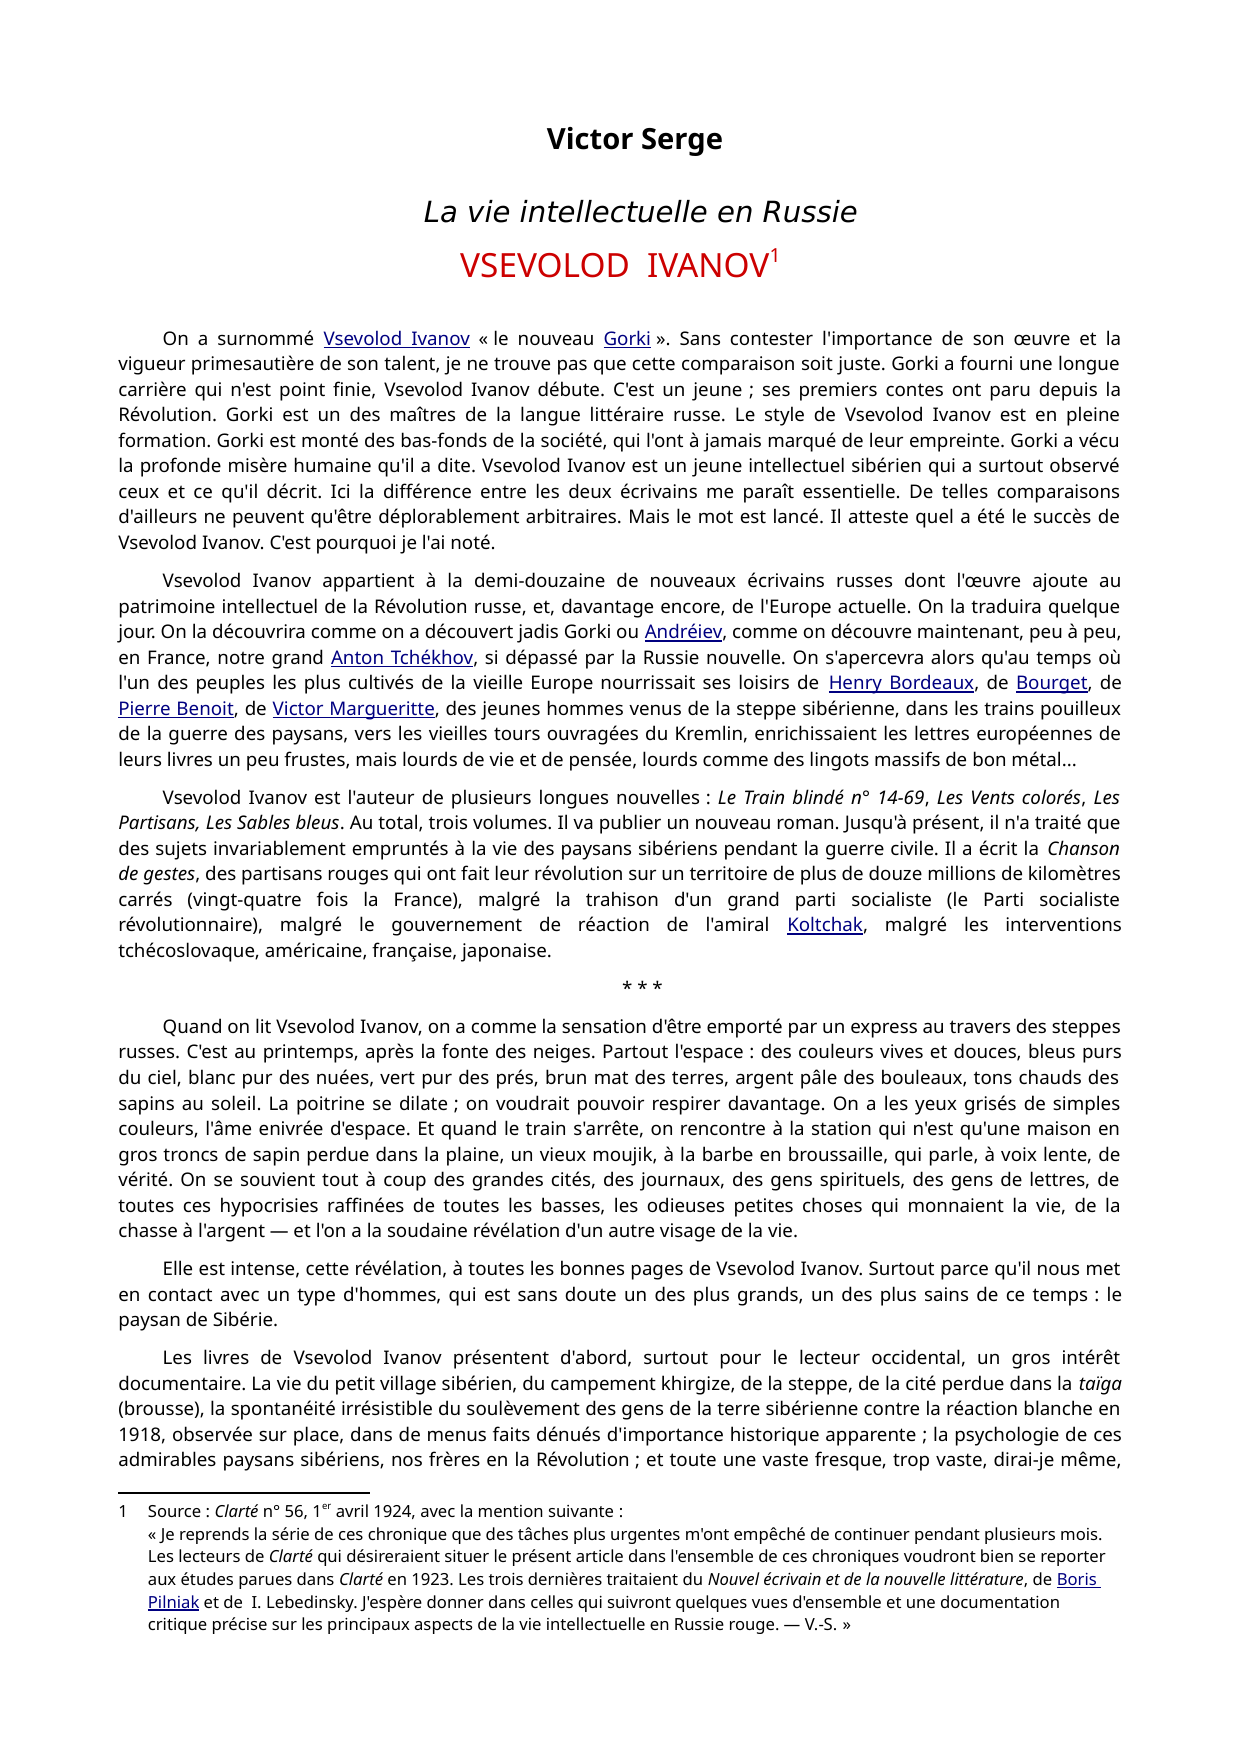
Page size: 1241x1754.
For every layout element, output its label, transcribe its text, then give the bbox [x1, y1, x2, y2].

text Victor Serge [148, 118, 1122, 158]
text Elle est intense, cette révélation, à toutes les bonnes pages de Vsevolod Ivanov. Surtout parce qu'il nous met en contact avec un type d'hommes, qui est sans doute un des plus grands, un des plus sains de ce temps : le paysan de Sibérie. [118, 1255, 1122, 1332]
subtitle La vie intellectuelle en Russie [118, 195, 1122, 229]
text On a surnommé Vsevolod Ivanov « le nouveau Gorki ». Sans contester l'importance de son œuvre et la vigueur primesautière de son talent, je ne trouve pas que cette comparaison soit juste. Gorki a fourni une longue carrière qui n'est point finie, Vsevolod Ivanov débute. C'est un jeune ; ses premiers contes ont paru depuis la Révolution. Gorki est un des maîtres de la langue littéraire russe. Le style de Vsevolod Ivanov est en pleine formation. Gorki est monté des bas-fonds de la société, qui l'ont à jamais marqué de leur empreinte. Gorki a vécu la profonde misère humaine qu'il a dite. Vsevolod Ivanov est un jeune intellectuel sibérien qui a surtout observé ceux et ce qu'il décrit. Ici la différence entre les deux écrivains me paraît essentielle. De telles comparaisons d'ailleurs ne peuvent qu'être déplorablement arbitraires. Mais le mot est lancé. Il atteste quel a été le succès de Vsevolod Ivanov. C'est pourquoi je l'ai noté. [118, 325, 1122, 555]
text Vsevolod Ivanov appartient à la demi-douzaine de nouveaux écrivains russes dont l'œuvre ajoute au patrimoine intellectuel de la Révolution russe, et, davantage encore, de l'Europe actuelle. On la traduira quelque jour. On la découvrira comme on a découvert jadis Gorki ou Andréiev, comme on découvre maintenant, peu à peu, en France, notre grand Anton Tchékhov, si dépassé par la Russie nouvelle. On s'apercevra alors qu'au temps où l'un des peuples les plus cultivés de la vieille Europe nourrissait ses loisirs de Henry Bordeaux, de Bourget, de Pierre Benoit, de Victor Margueritte, des jeunes hommes venus de la steppe sibérienne, dans les trains pouilleux de la guerre des paysans, vers les vieilles tours ouvragées du Kremlin, enrichissaient les lettres européennes de leurs livres un peu frustes, mais lourds de vie et de pensée, lourds comme des lingots massifs de bon métal... [118, 567, 1122, 772]
text Quand on lit Vsevolod Ivanov, on a comme la sensation d'être emporté par un express au travers des steppes russes. C'est au printemps, après la fonte des neiges. Partout l'espace : des couleurs vives et douces, bleus purs du ciel, blanc pur des nuées, vert pur des prés, brun mat des terres, argent pâle des bouleaux, tons chauds des sapins au soleil. La poitrine se dilate ; on voudrait pouvoir respirer davantage. On a les yeux grisés de simples couleurs, l'âme enivrée d'espace. Et quand le train s'arrête, on rencontre à la station qui n'est qu'une maison en gros troncs de sapin perdue dans la plaine, un vieux moujik, à la barbe en broussaille, qui parle, à voix lente, de vérité. On se souvient tout à coup des grandes cités, des journaux, des gens spirituels, des gens de lettres, de toutes ces hypocrisies raffinées de toutes les basses, les odieuses petites choses qui monnaient la vie, de la chasse à l'argent — et l'on a la soudaine révélation d'un autre visage de la vie. [118, 1013, 1122, 1243]
text Vsevolod Ivanov est l'auteur de plusieurs longues nouvelles : Le Train blindé n° 14-69, Les Vents colorés, Les Partisans, Les Sables bleus. Au total, trois volumes. Il va publier un nouveau roman. Jusqu'à présent, il n'a traité que des sujets invariablement empruntés à la vie des paysans sibériens pendant la guerre civile. Il a écrit la Chanson de gestes, des partisans rouges qui ont fait leur révolution sur un territoire de plus de douze millions de kilomètres carrés (vingt-quatre fois la France), malgré la trahison d'un grand parti socialiste (le Parti socialiste révolutionnaire), malgré le gouvernement de réaction de l'amiral Koltchak, malgré les interventions tchécoslovaque, américaine, française, japonaise. [118, 784, 1122, 963]
subtitle VSEVOLOD IVANOV [118, 242, 1122, 287]
text * * * [118, 975, 1122, 1001]
text Source : Clarté n° 56, 1er avril 1924, avec la mention suivante : « Je reprends la série de ces chronique que des tâches plus urgentes m'ont empêché de continuer pendant plusieurs mois. Les lecteurs de Clarté qui désireraient situer le présent article dans l'ensemble de ces chroniques voudront bien se reporter aux études parues dans Clarté en 1923. Les trois dernières traitaient du Nouvel écrivain et de la nouvelle littérature, de Boris Pilniak et de I. Lebedinsky. J'espère donner dans celles qui suivront quelques vues d'ensemble et une documentation critique précise sur les principaux aspects de la vie intellectuelle en Russie rouge. — V.-S. » [118, 1499, 1122, 1636]
text Les livres de Vsevolod Ivanov présentent d'abord, surtout pour le lecteur occidental, un gros intérêt documentaire. La vie du petit village sibérien, du campement khirgize, de la steppe, de la cité perdue dans la taïga (brousse), la spontanéité irrésistible du soulèvement des gens de la terre sibérienne contre la réaction blanche en 1918, observée sur place, dans de menus faits dénués d'importance historique apparente ; la psychologie de ces admirables paysans sibériens, nos frères en la Révolution ; et toute une vaste fresque, trop vaste, dirai-je même, [118, 1344, 1122, 1472]
